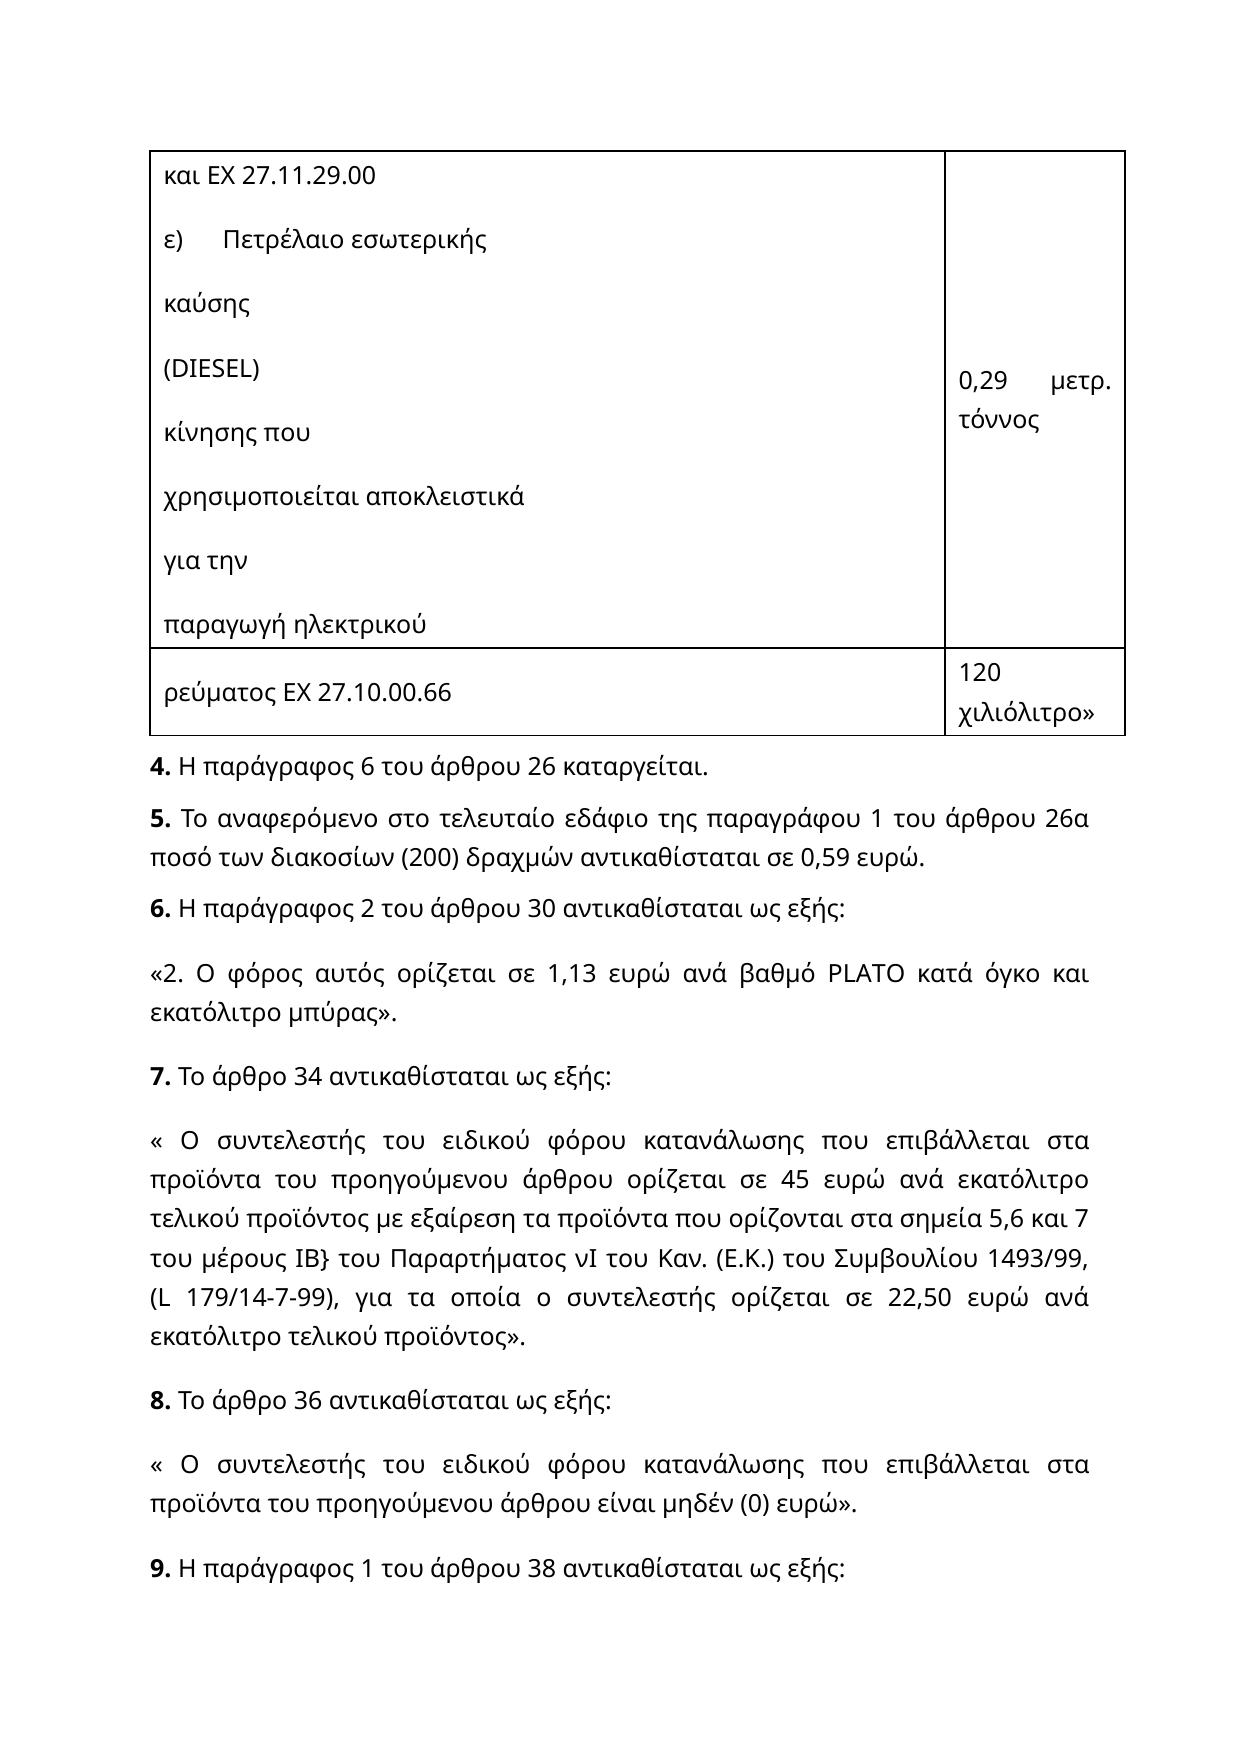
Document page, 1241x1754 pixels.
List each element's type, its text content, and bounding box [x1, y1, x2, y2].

text 9. Η παράγραφος 1 του άρθρου 38 αντικαθίσταται ως εξής: [150, 1550, 1090, 1584]
table_cell και ΕΧ 27.11.29.00 ε) Πετρέλαιο εσωτερικής καύσης (DIESEL) κίνησης που χρησιμοποιείται αποκλειστικά για την παραγωγή ηλεκτρικού [151, 152, 944, 647]
text « Ο συντελεστής του ειδικού φόρου κατανάλωσης που επιβάλλεται στα προϊόντα του προηγούμενου άρθρου ορίζεται σε 45 ευρώ ανά εκατόλιτρο τελικού προϊόντος με εξαίρεση τα προϊόντα που ορίζονται στα σημεία 5,6 και 7 του μέρους ΙΒ} του Παραρτήματος νI του Καν. (Ε.Κ.) του Συμβουλίου 1493/99, (L 179/14-7-99), για τα οποία ο συντελεστής ορίζεται σε 22,50 ευρώ ανά εκατόλιτρο τελικού προϊόντος». [150, 1123, 1090, 1353]
text « Ο συντελεστής του ειδικού φόρου κατανάλωσης που επιβάλλεται στα προϊόντα του προηγούμενου άρθρου είναι μηδέν (0) ευρώ». [150, 1447, 1090, 1520]
text 6. Η παράγραφος 2 του άρθρου 30 αντικαθίσταται ως εξής: [150, 891, 1090, 925]
text 4. Η παράγραφος 6 του άρθρου 26 καταργείται. [150, 749, 1090, 783]
text 7. Το άρθρο 34 αντικαθίσταται ως εξής: [150, 1059, 1090, 1093]
text «2. Ο φόρος αυτός ορίζεται σε 1,13 ευρώ ανά βαθμό PLAΤO κατά όγκο και εκατόλιτρο μπύρας». [150, 955, 1090, 1028]
text 8. Το άρθρο 36 αντικαθίσταται ως εξής: [150, 1383, 1090, 1417]
table_cell ρεύματος ΕΧ 27.10.00.66 [151, 649, 944, 734]
table_cell 0,29 μετρ. τόννος [946, 152, 1124, 647]
text 5. Το αναφερόμενο στο τελευταίο εδάφιο της παραγράφου 1 του άρθρου 26α ποσό των διακοσίων (200) δραχμών αντικαθίσταται σε 0,59 ευρώ. [150, 800, 1090, 873]
table_cell 120 χιλιόλιτρο» [946, 649, 1124, 734]
